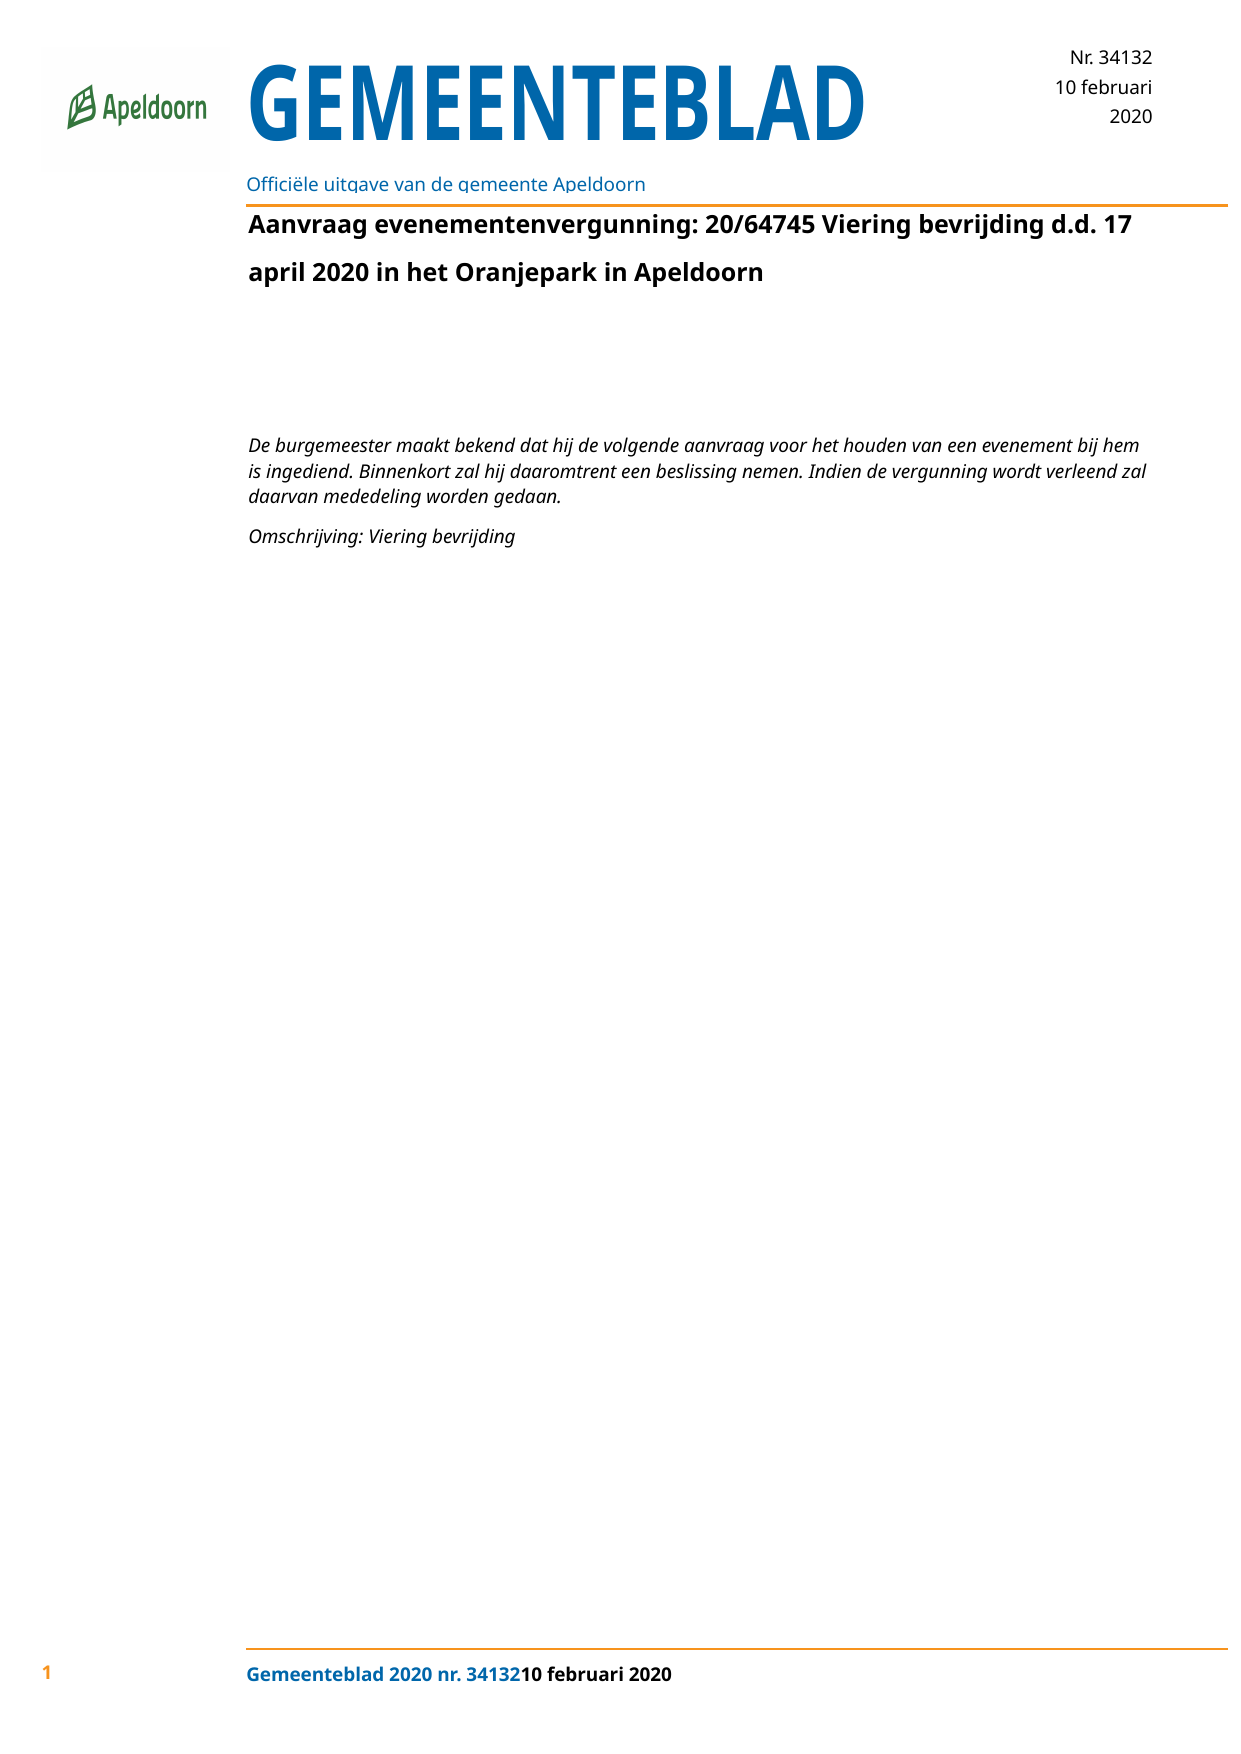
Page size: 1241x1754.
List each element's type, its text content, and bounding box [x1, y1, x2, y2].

text De burgemeester maakt bekend dat hij de volgende aanvraag voor het houden van een evenement bij hem is ingediend. Binnenkort zal hij daaromtrent een beslissing nemen. Indien de vergunning wordt verleend zal daarvan mededeling worden gedaan. [248, 432, 1152, 509]
picture [41, 47, 231, 172]
text Aanvraag evenementenvergunning: 20/64745 Viering bevrijding d.d. 17 april 2020 in het Oranjepark in Apeldoorn [248, 207, 1152, 288]
text Omschrijving: Viering bevrijding [248, 523, 1152, 549]
